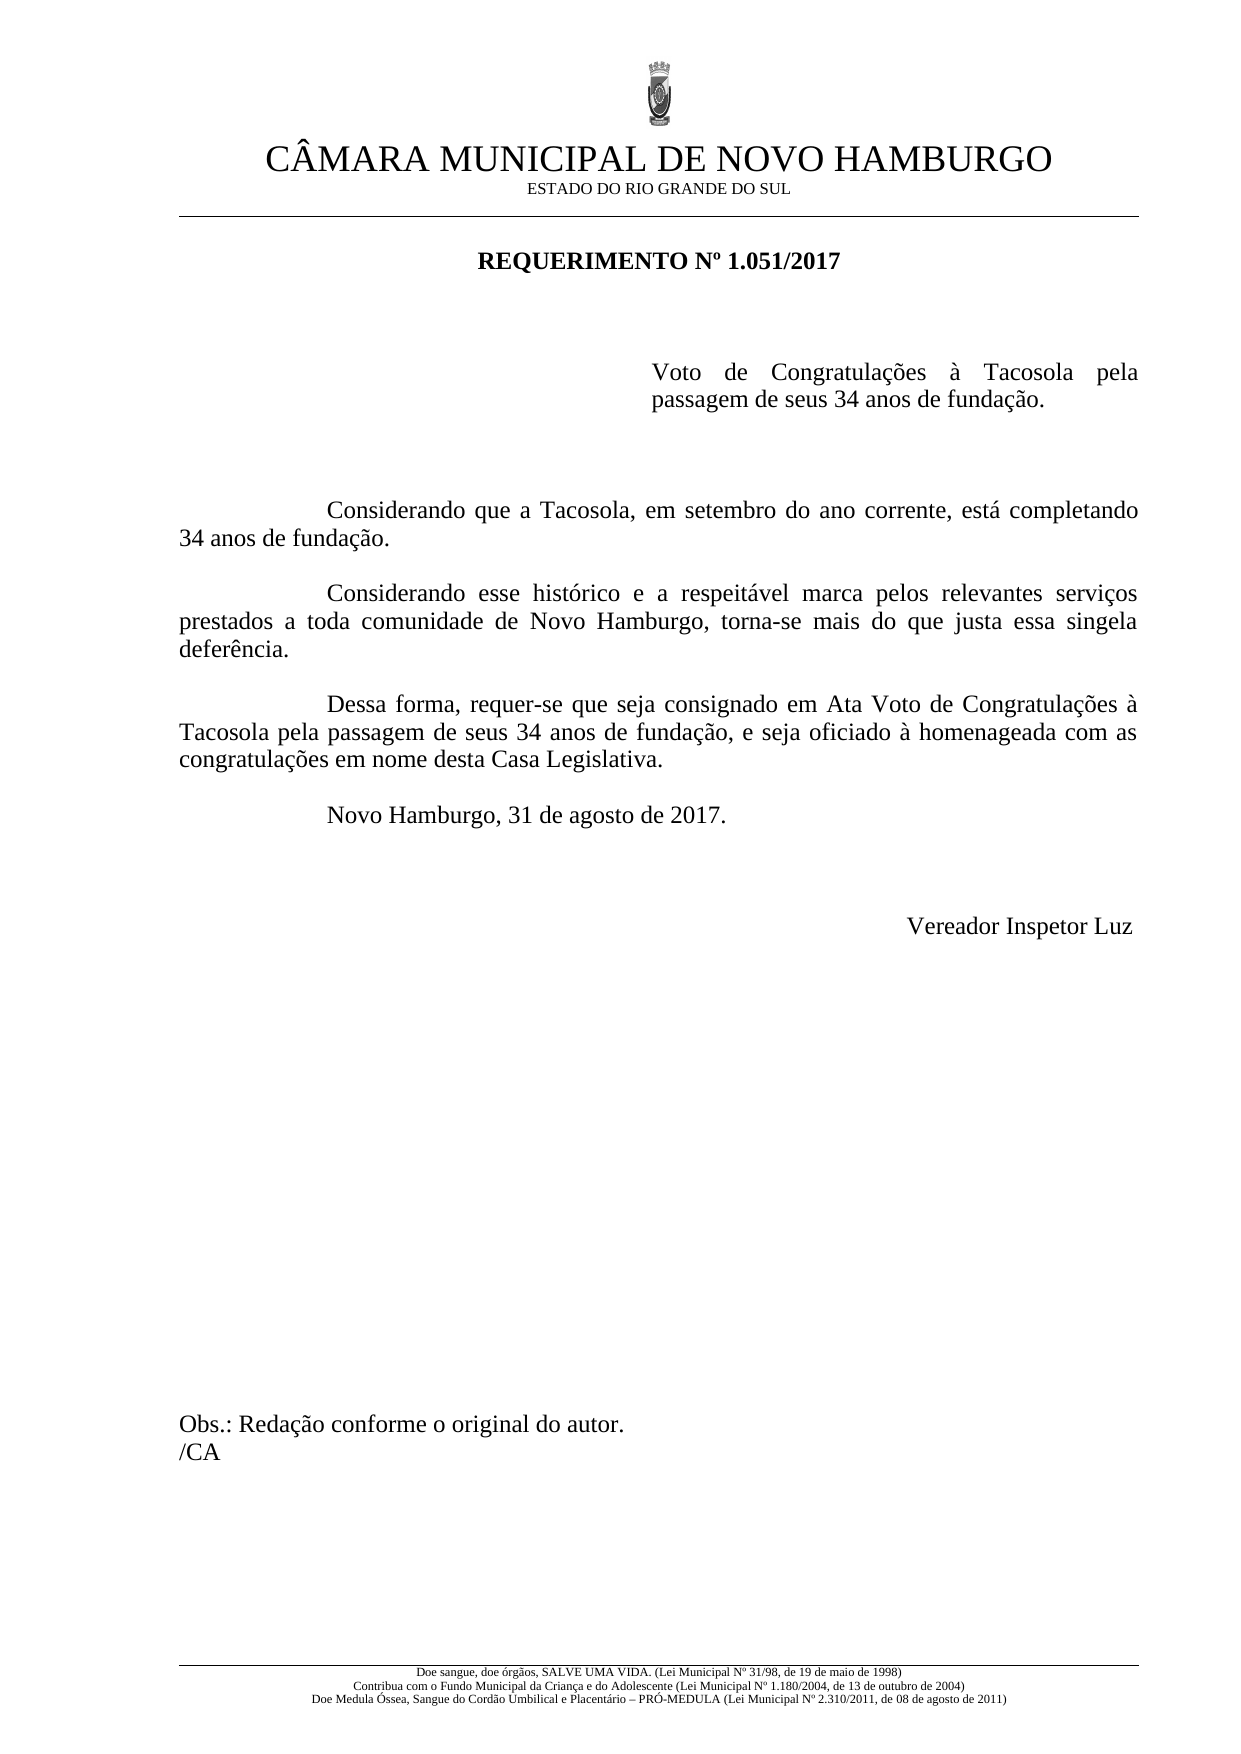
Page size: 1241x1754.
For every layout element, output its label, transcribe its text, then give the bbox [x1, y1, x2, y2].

text Considerando que a Tacosola, em setembro do ano corrente, está completando 34 anos de fundação. [179, 496, 1139, 552]
text Voto de Congratulações à Tacosola pela passagem de seus 34 anos de fundação. [651, 358, 1139, 413]
text Considerando esse histórico e a respeitável marca pelos relevantes serviços prestados a toda comunidade de Novo Hamburgo, torna-se mais do que justa essa singela deferência. [179, 579, 1139, 662]
text Vereador Inspetor Luz [179, 912, 1139, 939]
text Obs.: Redação conforme o original do autor. [179, 1411, 1139, 1438]
text Dessa forma, requer-se que seja consignado em Ata Voto de Congratulações à Tacosola pela passagem de seus 34 anos de fundação, e seja oficiado à homenageada com as congratulações em nome desta Casa Legislativa. [179, 690, 1139, 773]
text /CA [179, 1438, 1139, 1466]
text REQUERIMENTO Nº 1.051/2017 [179, 247, 1139, 274]
text Novo Hamburgo, 31 de agosto de 2017. [179, 801, 1139, 829]
